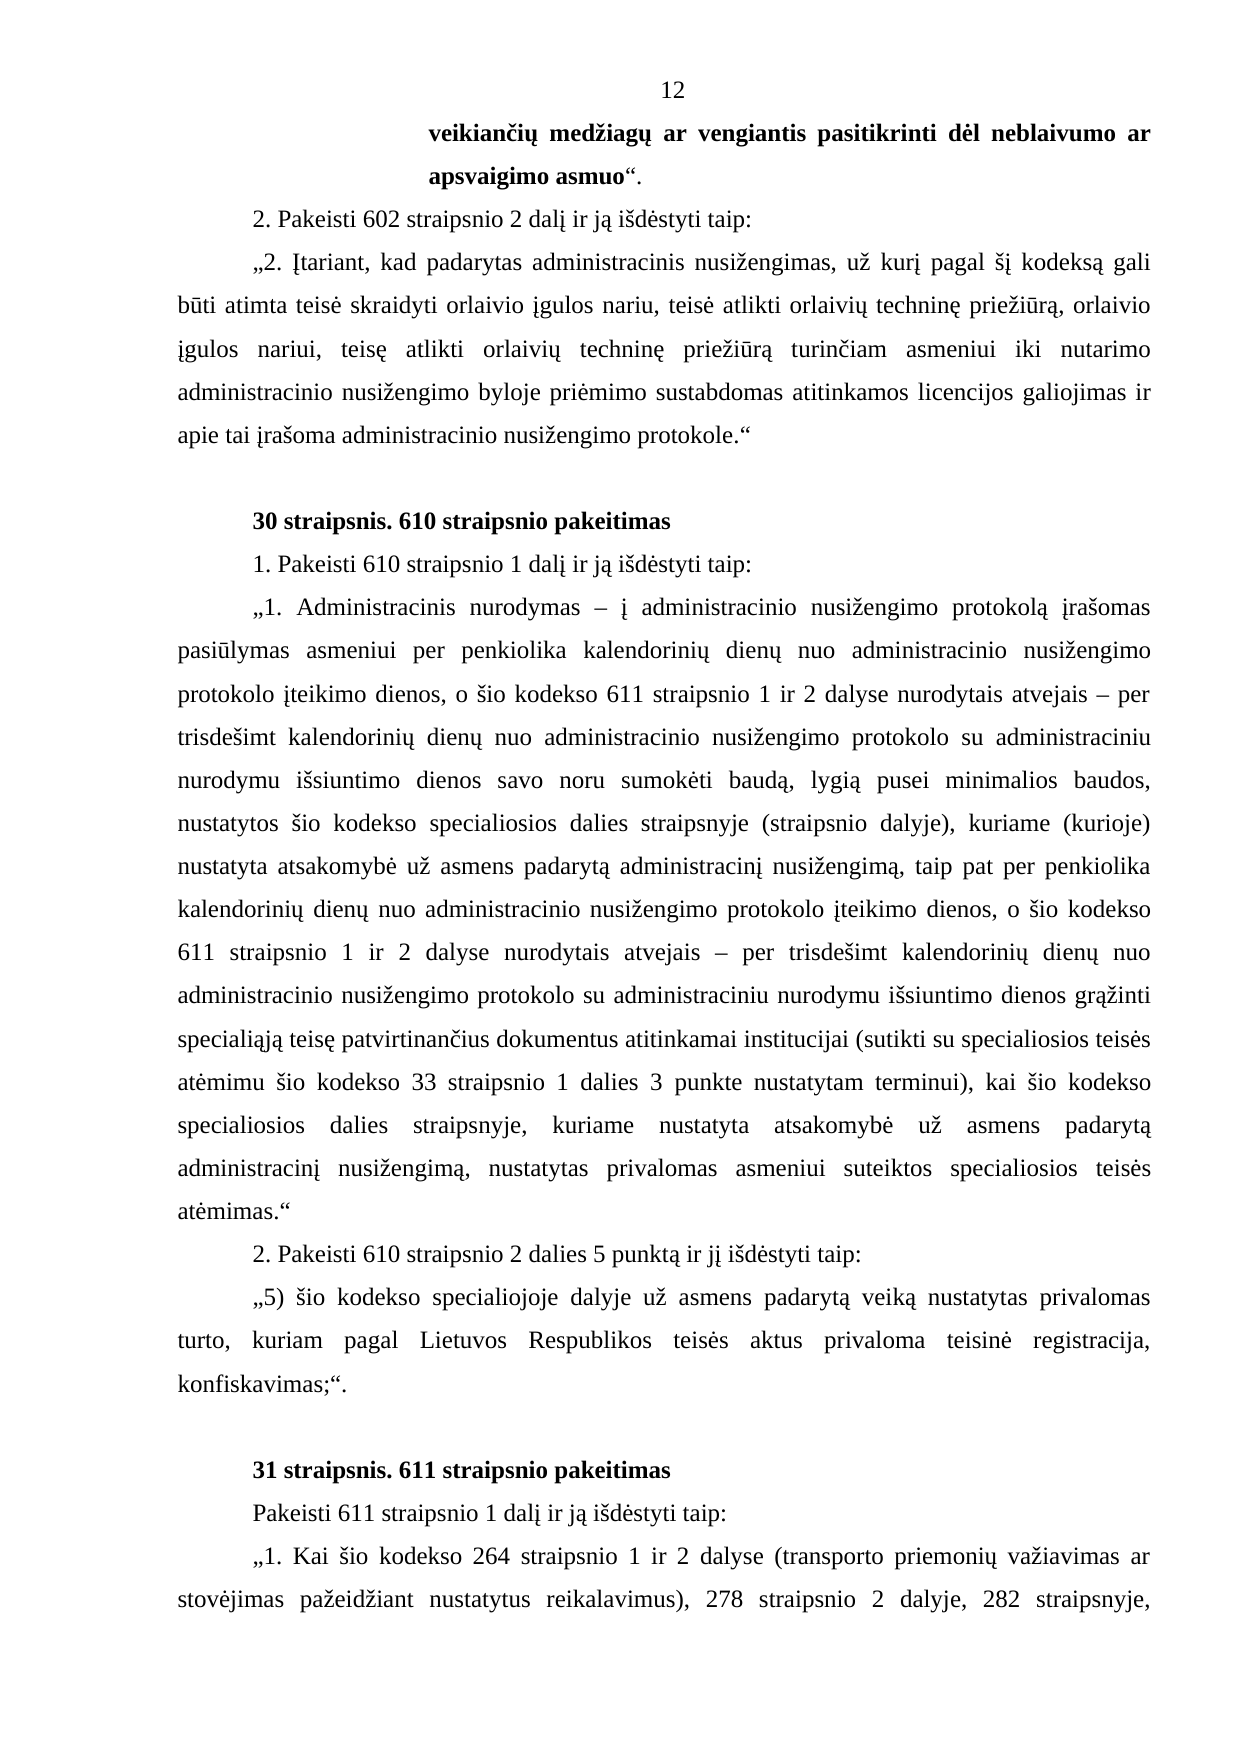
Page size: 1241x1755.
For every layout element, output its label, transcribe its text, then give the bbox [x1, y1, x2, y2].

text „5) šio kodekso specialiojoje dalyje už asmens padarytą veiką nustatytas privalomas turto, kuriam pagal Lietuvos Respublikos teisės aktus privaloma teisinė registracija, konfiskavimas;“. [177, 1282, 1152, 1397]
text 1. Pakeisti 610 straipsnio 1 dalį ir ją išdėstyti taip: [177, 549, 1152, 578]
text 2. Pakeisti 602 straipsnio 2 dalį ir ją išdėstyti taip: [177, 204, 1152, 233]
text „1. Administracinis nurodymas – į administracinio nusižengimo protokolą įrašomas pasiūlymas asmeniui per penkiolika kalendorinių dienų nuo administracinio nusižengimo protokolo įteikimo dienos, o šio kodekso 611 straipsnio 1 ir 2 dalyse nurodytais atvejais – per trisdešimt kalendorinių dienų nuo administracinio nusižengimo protokolo su administraciniu nurodymu išsiuntimo dienos savo noru sumokėti baudą, lygią pusei minimalios baudos, nustatytos šio kodekso specialiosios dalies straipsnyje (straipsnio dalyje), kuriame (kurioje) nustatyta atsakomybė už asmens padarytą administracinį nusižengimą, taip pat per penkiolika kalendorinių dienų nuo administracinio nusižengimo protokolo įteikimo dienos, o šio kodekso 611 straipsnio 1 ir 2 dalyse nurodytais atvejais – per trisdešimt kalendorinių dienų nuo administracinio nusižengimo protokolo su administraciniu nurodymu išsiuntimo dienos grąžinti specialiąją teisę patvirtinančius dokumentus atitinkamai institucijai (sutikti su specialiosios teisės atėmimu šio kodekso 33 straipsnio 1 dalies 3 punkte nustatytam terminui), kai šio kodekso specialiosios dalies straipsnyje, kuriame nustatyta atsakomybė už asmens padarytą administracinį nusižengimą, nustatytas privalomas asmeniui suteiktos specialiosios teisės atėmimas.“ [177, 592, 1152, 1225]
text 30 straipsnis. 610 straipsnio pakeitimas [177, 506, 1152, 535]
text veikiančių medžiagų ar vengiantis pasitikrinti dėl neblaivumo ar apsvaigimo asmuo“. [252, 118, 1152, 190]
text Pakeisti 611 straipsnio 1 dalį ir ją išdėstyti taip: [177, 1498, 1152, 1527]
text „1. Kai šio kodekso 264 straipsnio 1 ir 2 dalyse (transporto priemonių važiavimas ar stovėjimas pažeidžiant nustatytus reikalavimus), 278 straipsnio 2 dalyje, 282 straipsnyje, [177, 1541, 1152, 1613]
text 31 straipsnis. 611 straipsnio pakeitimas [177, 1455, 1152, 1484]
text „2. Įtariant, kad padarytas administracinis nusižengimas, už kurį pagal šį kodeksą gali būti atimta teisė skraidyti orlaivio įgulos nariu, teisė atlikti orlaivių techninę priežiūrą, orlaivio įgulos nariui, teisę atlikti orlaivių techninę priežiūrą turinčiam asmeniui iki nutarimo administracinio nusižengimo byloje priėmimo sustabdomas atitinkamos licencijos galiojimas ir apie tai įrašoma administracinio nusižengimo protokole.“ [177, 247, 1152, 449]
text 2. Pakeisti 610 straipsnio 2 dalies 5 punktą ir jį išdėstyti taip: [177, 1239, 1152, 1268]
